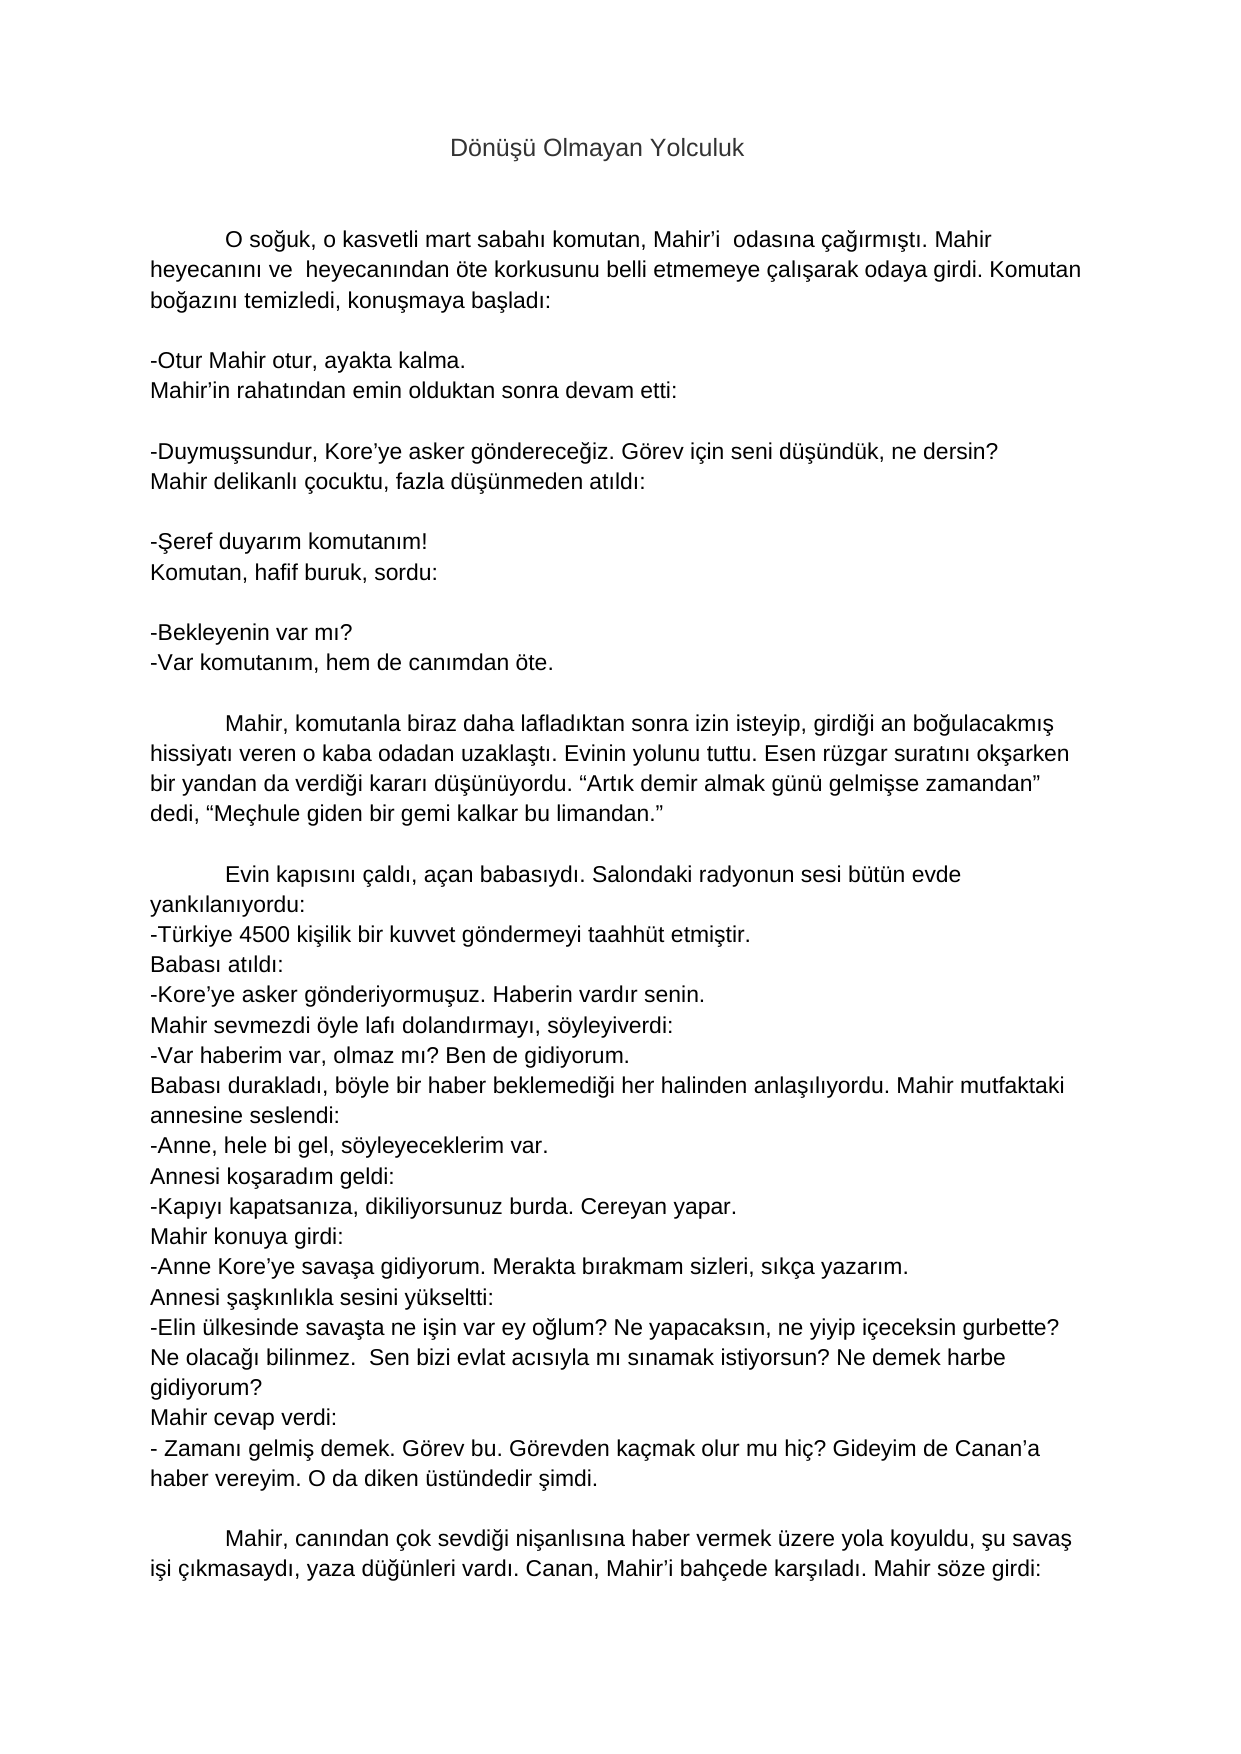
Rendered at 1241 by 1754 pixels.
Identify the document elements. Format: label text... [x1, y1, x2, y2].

text Evin kapısını çaldı, açan babasıydı. Salondaki radyonun sesi bütün evde yankılanıyordu: [150, 861, 1090, 917]
text -Kapıyı kapatsanıza, dikiliyorsunuz burda. Cereyan yapar. [150, 1193, 1090, 1219]
text -Var komutanım, hem de canımdan öte. [150, 649, 1090, 675]
text -Anne Kore’ye savaşa gidiyorum. Merakta bırakmam sizleri, sıkça yazarım. [150, 1253, 1090, 1279]
text Babası durakladı, böyle bir haber beklemediği her halinden anlaşılıyordu. Mahir mutfaktaki annesine seslendi: -Anne, hele bi gel, söyleyeceklerim var. [150, 1072, 1090, 1159]
text Mahir, komutanla biraz daha lafladıktan sonra izin isteyip, girdiği an boğulacakmış hissiyatı veren o kaba odadan uzaklaştı. Evinin yolunu tuttu. Esen rüzgar suratını okşarken bir yandan da verdiği kararı düşünüyordu. “Artık demir almak günü gelmişse zamandan” dedi, “Meçhule giden bir gemi kalkar bu limandan.” [150, 709, 1090, 826]
text Annesi şaşkınlıkla sesini yükseltti: [150, 1283, 1090, 1310]
text Mahir, canından çok sevdiği nişanlısına haber vermek üzere yola koyuldu, şu savaş işi çıkmasaydı, yaza düğünleri vardı. Canan, Mahir’i bahçede karşıladı. Mahir söze girdi: [150, 1525, 1090, 1582]
text Dönüşü Olmayan Yolculuk [150, 133, 1090, 161]
text -Bekleyenin var mı? [150, 619, 1090, 645]
text -Türkiye 4500 kişilik bir kuvvet göndermeyi taahhüt etmiştir. [150, 921, 1090, 947]
text -Kore’ye asker gönderiyormuşuz. Haberin vardır senin. [150, 981, 1090, 1008]
text -Var haberim var, olmaz mı? Ben de gidiyorum. [150, 1042, 1090, 1068]
text Mahir sevmezdi öyle lafı dolandırmayı, söyleyiverdi: [150, 1012, 1090, 1038]
text Mahir’in rahatından emin olduktan sonra devam etti: [150, 377, 1090, 403]
text Komutan, hafif buruk, sordu: [150, 558, 1090, 585]
text -Otur Mahir otur, ayakta kalma. [150, 347, 1090, 373]
text Mahir delikanlı çocuktu, fazla düşünmeden atıldı: [150, 468, 1090, 494]
text Mahir cevap verdi: [150, 1404, 1090, 1431]
text -Elin ülkesinde savaşta ne işin var ey oğlum? Ne yapacaksın, ne yiyip içeceksin gurbette? Ne olacağı bilinmez. Sen bizi evlat acısıyla mı sınamak istiyorsun? Ne demek harbe gidiyorum? [150, 1314, 1090, 1400]
text -Duymuşsundur, Kore’ye asker göndereceğiz. Görev için seni düşündük, ne dersin? [150, 438, 1090, 464]
text - Zamanı gelmiş demek. Görev bu. Görevden kaçmak olur mu hiç? Gideyim de Canan’a haber vereyim. O da diken üstündedir şimdi. [150, 1434, 1090, 1491]
text Babası atıldı: [150, 951, 1090, 977]
text Annesi koşaradım geldi: [150, 1163, 1090, 1189]
text -Şeref duyarım komutanım! [150, 528, 1090, 554]
text O soğuk, o kasvetli mart sabahı komutan, Mahir’i odasına çağırmıştı. Mahir heyecanını ve heyecanından öte korkusunu belli etmemeye çalışarak odaya girdi. Komutan boğazını temizledi, konuşmaya başladı: [150, 226, 1090, 313]
text Mahir konuya girdi: [150, 1223, 1090, 1249]
